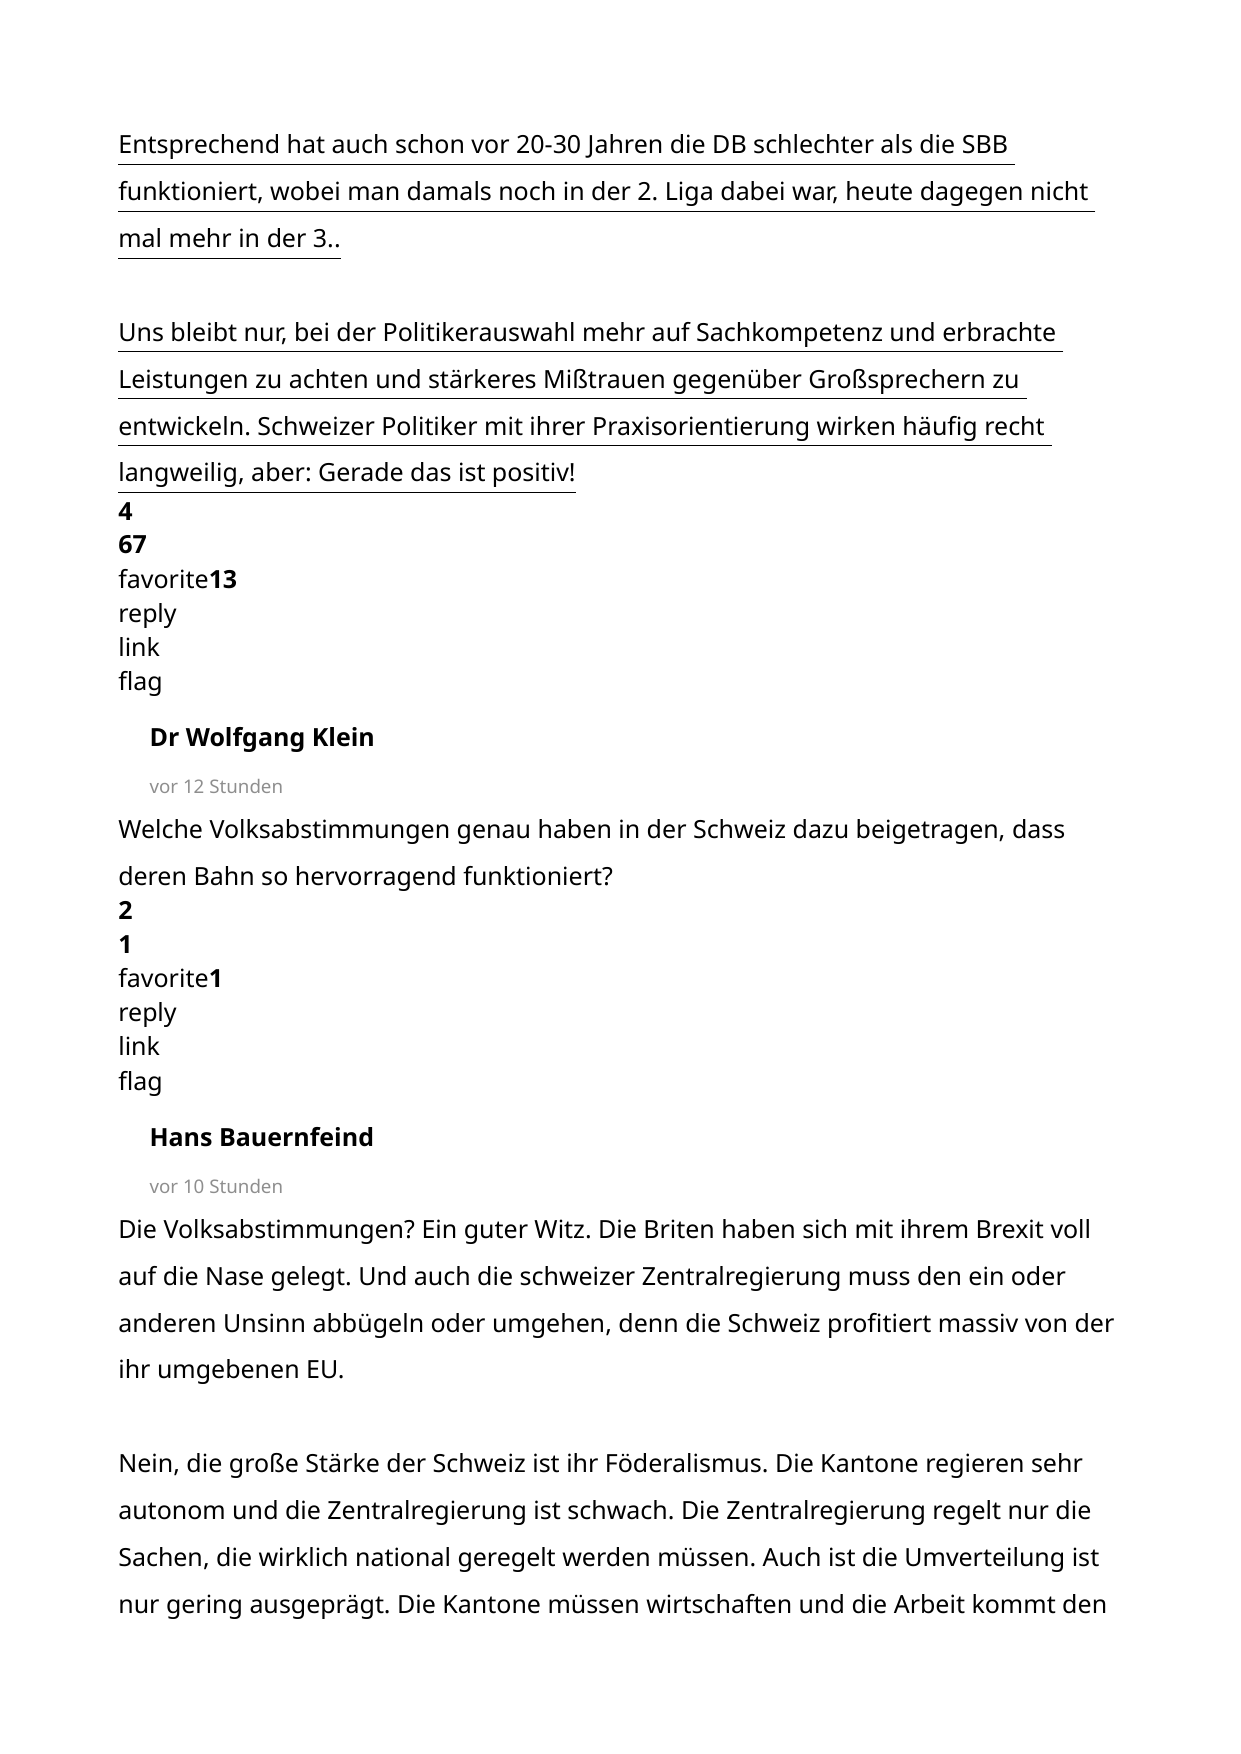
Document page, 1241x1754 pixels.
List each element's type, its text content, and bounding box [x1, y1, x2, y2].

text flag [118, 1063, 1122, 1097]
text favorite1 [118, 961, 1122, 995]
text flag [118, 663, 1122, 697]
text Hans Bauernfeind [149, 1113, 1114, 1153]
text favorite13 [118, 561, 1122, 595]
text Die Volksabstimmungen? Ein guter Witz. Die Briten haben sich mit ihrem Brexit voll auf die Nase gelegt. Und auch die schweizer Zentralregierung muss den ein oder anderen Unsinn abbügeln oder umgehen, denn die Schweiz profitiert massiv von der ihr umgebenen EU. Nein, die große Stärke der Schweiz ist ihr Föderalismus. Die Kantone regieren sehr autonom und die Zentralregierung ist schwach. Die Zentralregierung regelt nur die Sachen, die wirklich national geregelt werden müssen. Auch ist die Umverteilung ist nur gering ausgeprägt. Die Kantone müssen wirtschaften und die Arbeit kommt den [118, 1199, 1122, 1621]
text 67 [118, 527, 1122, 561]
text link [118, 1029, 1122, 1063]
text vor 10 Stunden [149, 1169, 1122, 1199]
text Welche Volksabstimmungen genau haben in der Schweiz dazu beigetragen, dass deren Bahn so hervorragend funktioniert? [118, 799, 1122, 893]
text reply [118, 995, 1122, 1029]
text Entsprechend hat auch schon vor 20-30 Jahren die DB schlechter als die SBB funktioniert, wobei man damals noch in der 2. Liga dabei war, heute dagegen nicht mal mehr in der 3.. Uns bleibt nur, bei der Politikerauswahl mehr auf Sachkompetenz und erbrachte Leistungen zu achten und stärkeres Mißtrauen gegenüber Großsprechern zu entwickeln. Schweizer Politiker mit ihrer Praxisorientierung wirken häufig recht langweilig, aber: Gerade das ist positiv! [118, 118, 1122, 493]
text link [118, 629, 1122, 663]
text reply [118, 595, 1122, 629]
text 2 [118, 893, 1122, 927]
text vor 12 Stunden [149, 769, 1122, 799]
text Dr Wolfgang Klein [149, 713, 1114, 754]
text 4 [118, 493, 1122, 527]
text 1 [118, 927, 1122, 961]
